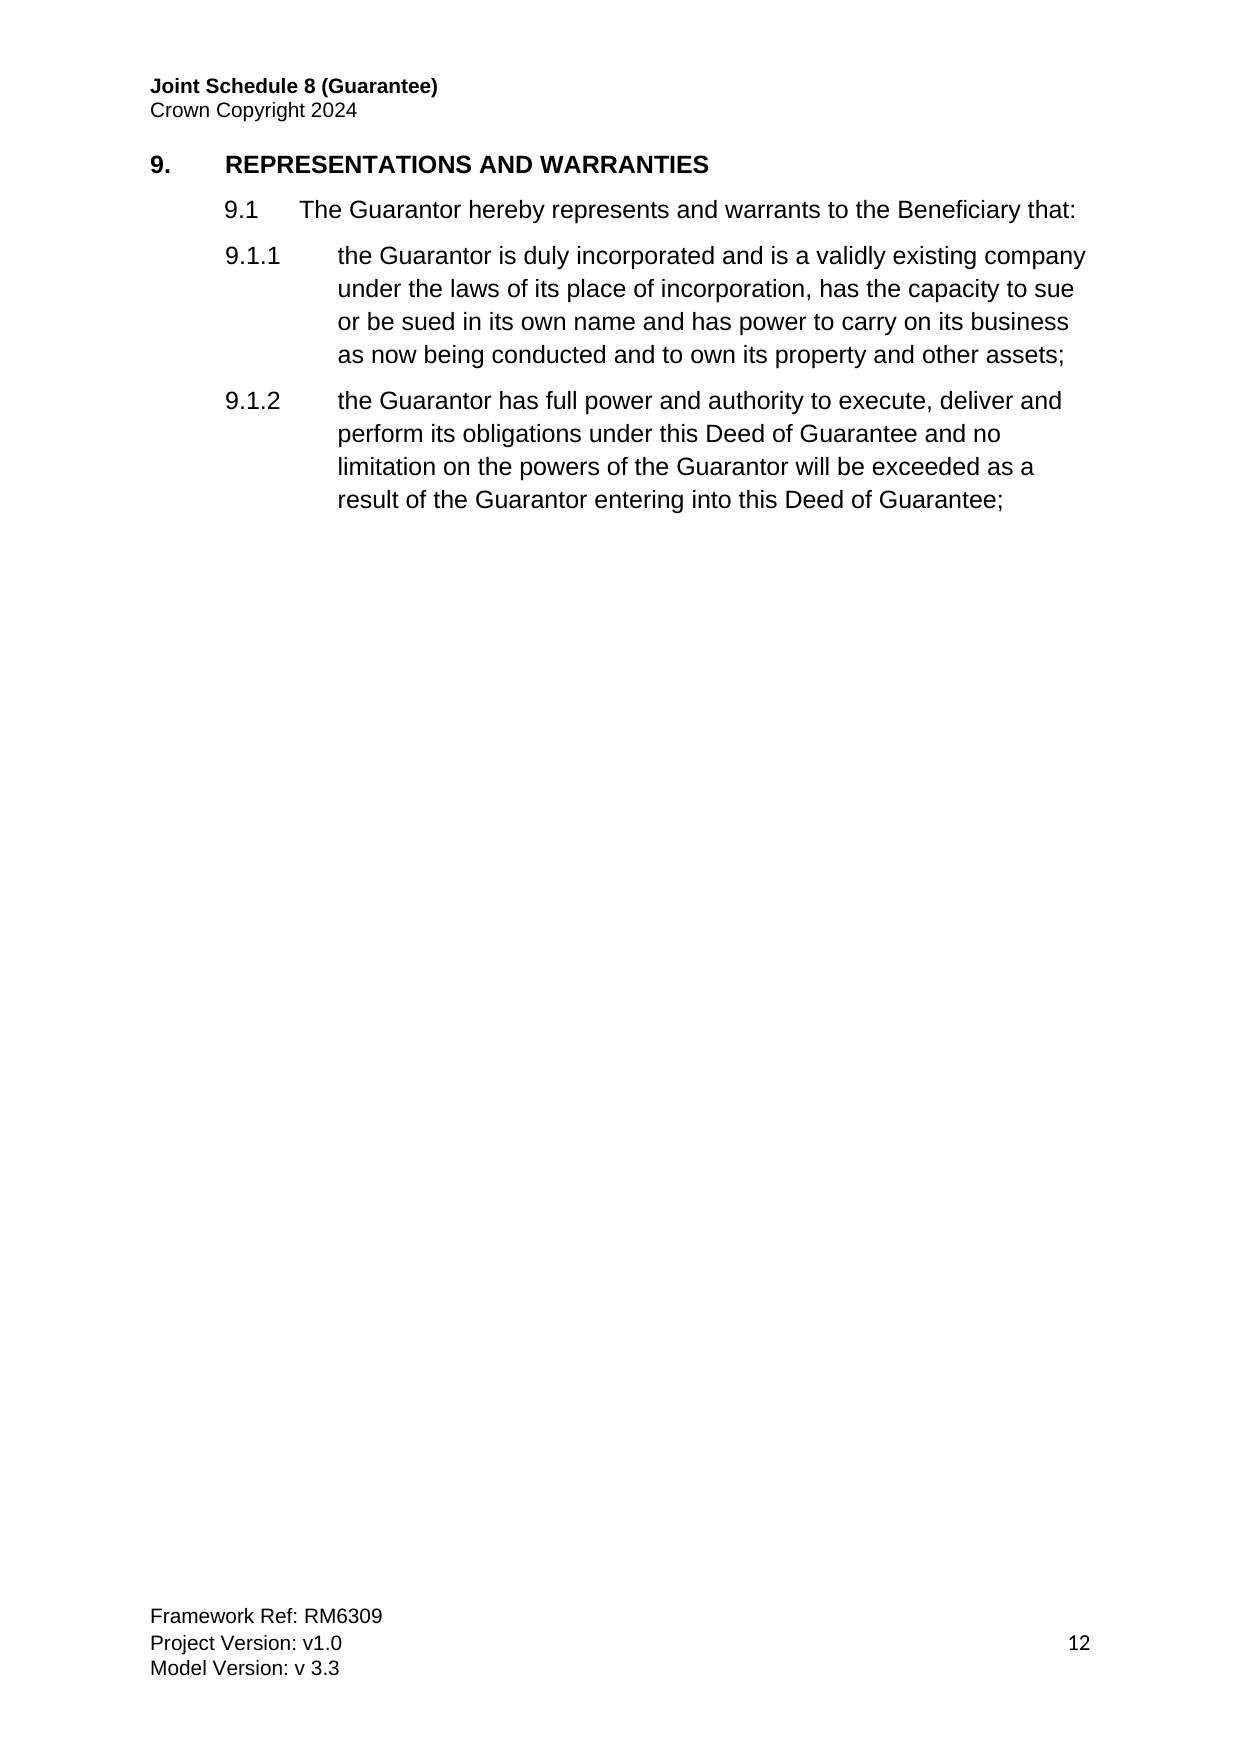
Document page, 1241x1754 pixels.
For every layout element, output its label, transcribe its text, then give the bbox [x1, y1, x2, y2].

subtitle REPRESENTATIONS AND WARRANTIES [150, 150, 1090, 179]
subtitle The Guarantor hereby represents and warrants to the Beneficiary that: [224, 196, 1090, 224]
subtitle the Guarantor is duly incorporated and is a validly existing company under the laws of its place of incorporation, has the capacity to sue or be sued in its own name and has power to carry on its business as now being conducted and to own its property and other assets; [225, 241, 1090, 369]
subtitle the Guarantor has full power and authority to execute, deliver and perform its obligations under this Deed of Guarantee and no limitation on the powers of the Guarantor will be exceeded as a result of the Guarantor entering into this Deed of Guarantee; [225, 386, 1090, 513]
